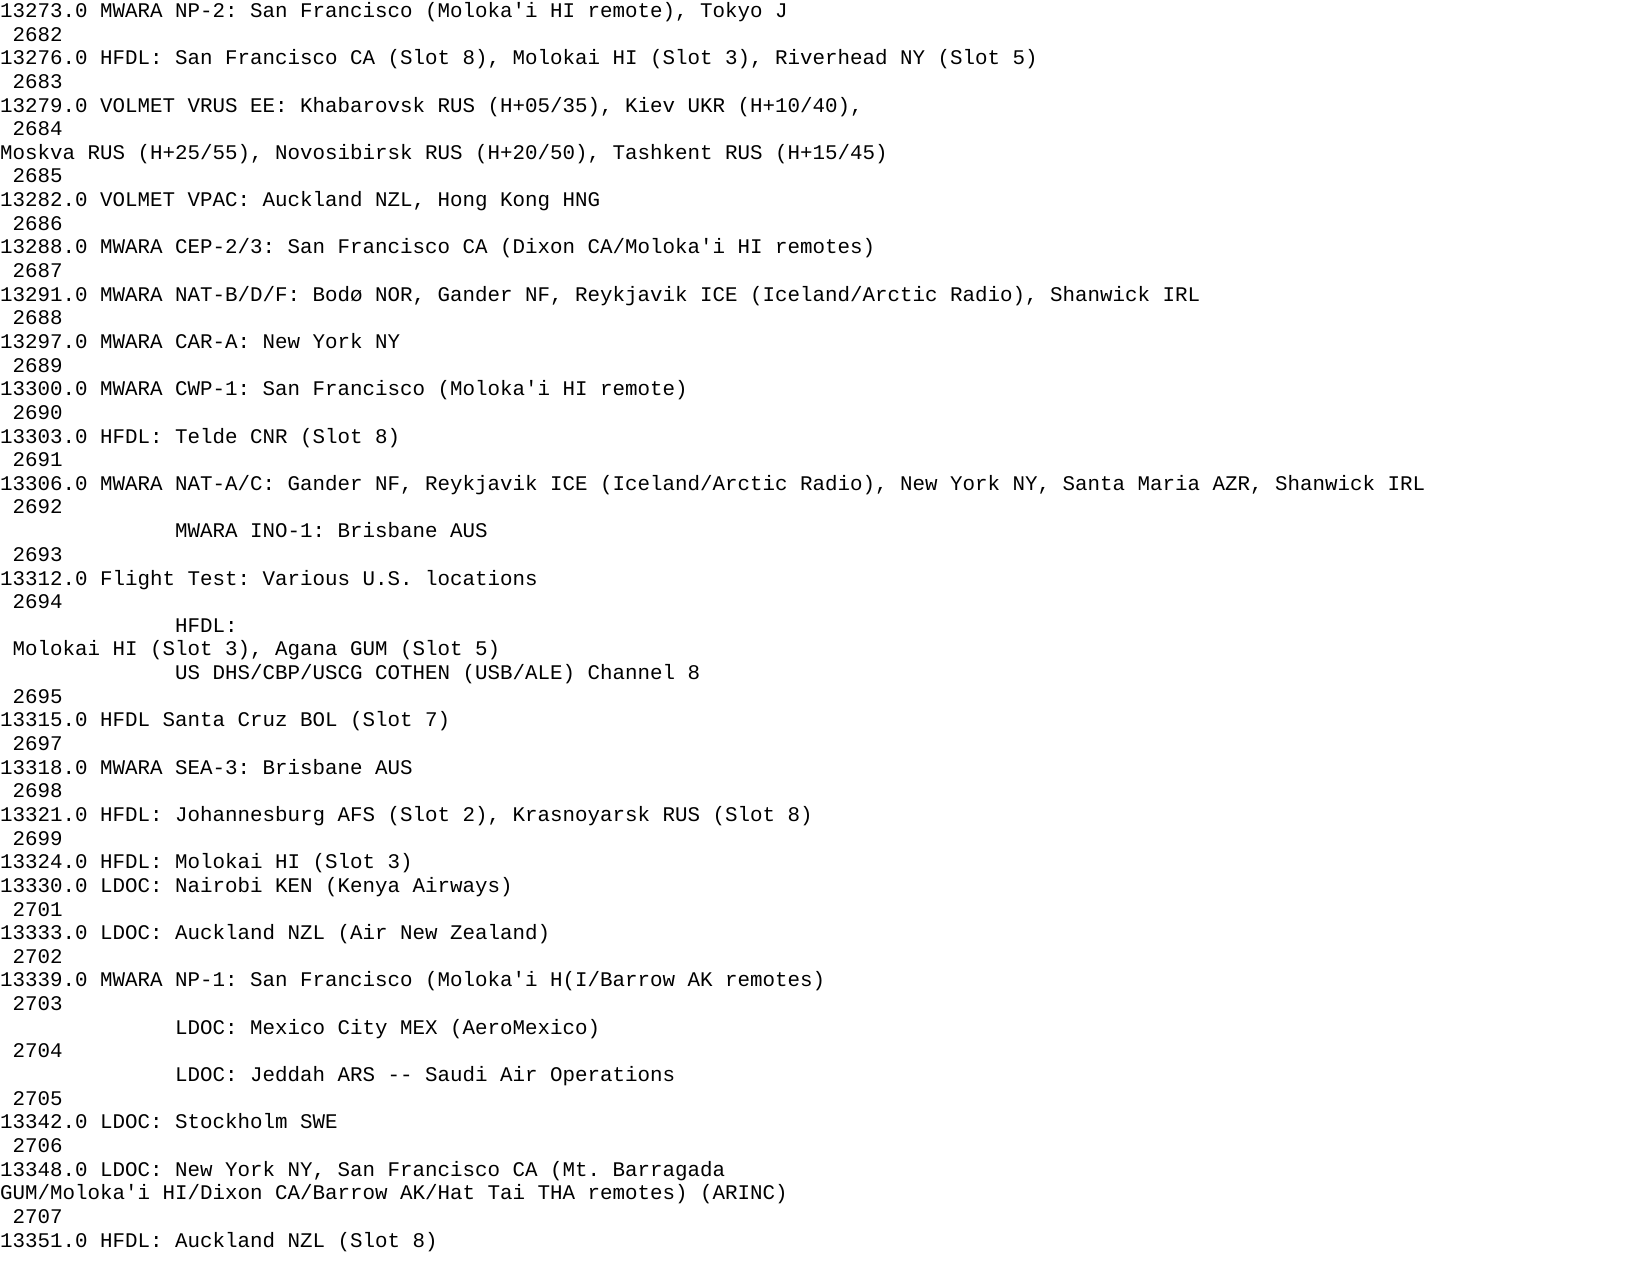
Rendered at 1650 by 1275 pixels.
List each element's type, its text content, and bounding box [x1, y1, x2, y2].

text 13312.0 Flight Test: Various U.S. locations [0, 567, 1650, 591]
text 2690 [0, 402, 1650, 426]
text 13321.0 HFDL: Johannesburg AFS (Slot 2), Krasnoyarsk RUS (Slot 8) [0, 804, 1650, 828]
text 13300.0 MWARA CWP-1: San Francisco (Moloka'i HI remote) [0, 378, 1650, 402]
text 2683 [0, 71, 1650, 94]
text 13297.0 MWARA CAR-A: New York NY [0, 331, 1650, 355]
text Molokai HI (Slot 3), Agana GUM (Slot 5) [0, 638, 1650, 662]
text 2702 [0, 946, 1650, 969]
text 2699 [0, 828, 1650, 851]
text 13306.0 MWARA NAT-A/C: Gander NF, Reykjavik ICE (Iceland/Arctic Radio), New York NY, Santa Maria AZR, Shanwick IRL [0, 473, 1650, 497]
text 13315.0 HFDL Santa Cruz BOL (Slot 7) [0, 709, 1650, 733]
text 2694 [0, 591, 1650, 615]
text 13351.0 HFDL: Auckland NZL (Slot 8) [0, 1229, 1650, 1253]
text US DHS/CBP/USCG COTHEN (USB/ALE) Channel 8 [0, 662, 1650, 686]
text 2691 [0, 449, 1650, 473]
text 2685 [0, 166, 1650, 189]
text 13303.0 HFDL: Telde CNR (Slot 8) [0, 426, 1650, 449]
text Moskva RUS (H+25/55), Novosibirsk RUS (H+20/50), Tashkent RUS (H+15/45) [0, 142, 1650, 166]
text 13339.0 MWARA NP-1: San Francisco (Moloka'i H(I/Barrow AK remotes) [0, 969, 1650, 993]
text 2701 [0, 898, 1650, 922]
text 2704 [0, 1040, 1650, 1064]
text 13330.0 LDOC: Nairobi KEN (Kenya Airways) [0, 875, 1650, 898]
text GUM/Moloka'i HI/Dixon CA/Barrow AK/Hat Tai THA remotes) (ARINC) [0, 1182, 1650, 1206]
text LDOC: Jeddah ARS -- Saudi Air Operations [0, 1064, 1650, 1088]
text MWARA INO-1: Brisbane AUS [0, 520, 1650, 544]
text 13282.0 VOLMET VPAC: Auckland NZL, Hong Kong HNG [0, 189, 1650, 213]
text 2687 [0, 260, 1650, 284]
text 2692 [0, 497, 1650, 520]
text 2693 [0, 544, 1650, 567]
text 2688 [0, 307, 1650, 331]
text 2697 [0, 733, 1650, 757]
text 13318.0 MWARA SEA-3: Brisbane AUS [0, 757, 1650, 780]
text 2682 [0, 24, 1650, 47]
text 13324.0 HFDL: Molokai HI (Slot 3) [0, 851, 1650, 875]
text 2689 [0, 355, 1650, 378]
text 13342.0 LDOC: Stockholm SWE [0, 1111, 1650, 1135]
text 13348.0 LDOC: New York NY, San Francisco CA (Mt. Barragada [0, 1159, 1650, 1182]
text 13273.0 MWARA NP-2: San Francisco (Moloka'i HI remote), Tokyo J [0, 0, 1650, 24]
text 13291.0 MWARA NAT-B/D/F: Bodø NOR, Gander NF, Reykjavik ICE (Iceland/Arctic Radio), Shanwick IRL [0, 284, 1650, 307]
text LDOC: Mexico City MEX (AeroMexico) [0, 1017, 1650, 1040]
text 13276.0 HFDL: San Francisco CA (Slot 8), Molokai HI (Slot 3), Riverhead NY (Slot 5) [0, 47, 1650, 71]
text 2705 [0, 1088, 1650, 1111]
text 2686 [0, 213, 1650, 236]
text 2698 [0, 780, 1650, 804]
text 2706 [0, 1135, 1650, 1159]
text 13279.0 VOLMET VRUS EE: Khabarovsk RUS (H+05/35), Kiev UKR (H+10/40), [0, 94, 1650, 118]
text 2707 [0, 1206, 1650, 1229]
text HFDL: [0, 615, 1650, 638]
text 13288.0 MWARA CEP-2/3: San Francisco CA (Dixon CA/Moloka'i HI remotes) [0, 236, 1650, 260]
text 13333.0 LDOC: Auckland NZL (Air New Zealand) [0, 922, 1650, 946]
text 2684 [0, 118, 1650, 142]
text 2703 [0, 993, 1650, 1017]
text 2695 [0, 686, 1650, 709]
